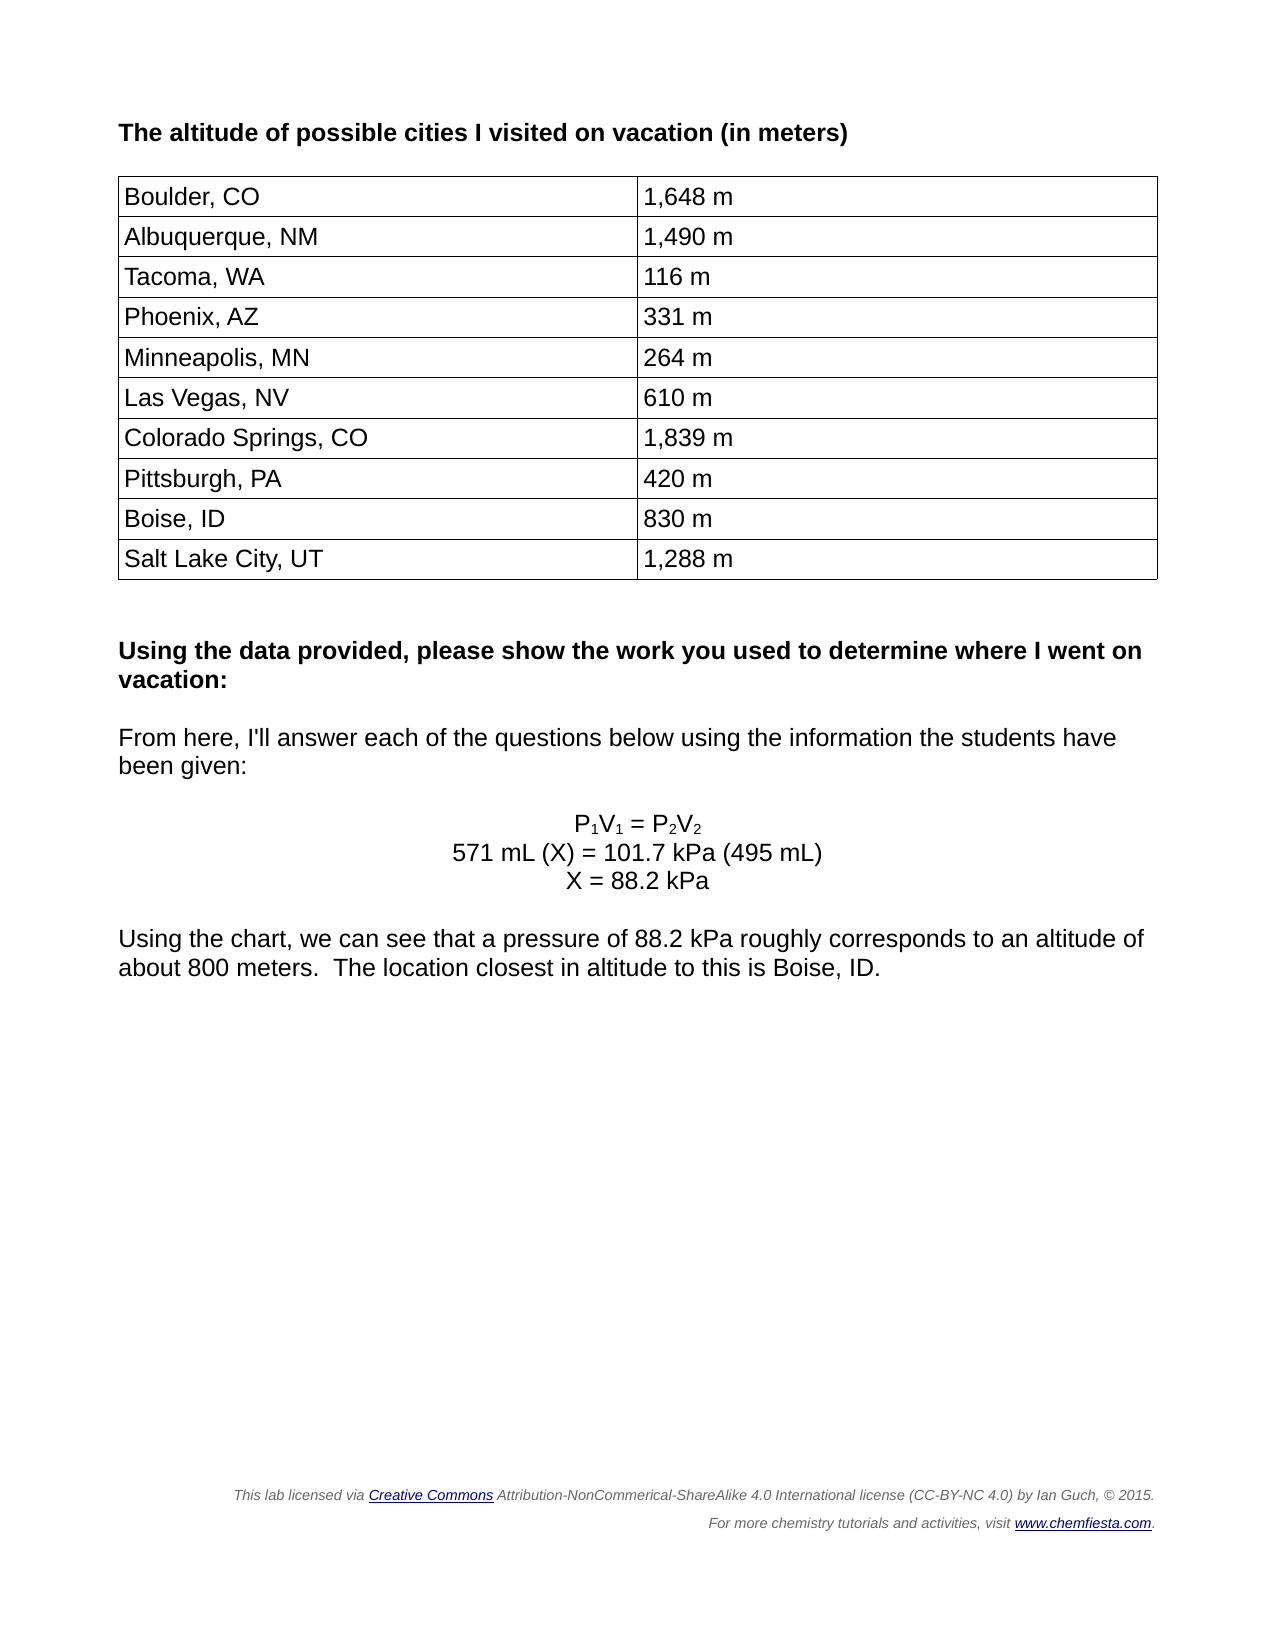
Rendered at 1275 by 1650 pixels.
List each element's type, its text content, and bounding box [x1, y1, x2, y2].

text From here, I'll answer each of the questions below using the information the students have been given: [118, 723, 1157, 780]
text The altitude of possible cities I visited on vacation (in meters) [118, 118, 1157, 147]
table_cell 420 m [638, 459, 1157, 498]
table_cell 116 m [638, 257, 1157, 297]
table_cell 1,288 m [638, 540, 1157, 579]
text Using the chart, we can see that a pressure of 88.2 kPa roughly corresponds to an altitude of about 800 meters. The location closest in altitude to this is Boise, ID. [118, 924, 1157, 981]
table_header Boulder, CO [119, 177, 637, 216]
table_cell Albuquerque, NM [119, 217, 637, 256]
table_cell Salt Lake City, UT [119, 540, 637, 579]
table_cell 1,490 m [638, 217, 1157, 256]
table_cell 610 m [638, 378, 1157, 417]
table_cell Las Vegas, NV [119, 378, 637, 417]
table_cell Boise, ID [119, 499, 637, 538]
text P1V1 = P2V2 [118, 809, 1157, 838]
table_header 1,648 m [638, 177, 1157, 216]
text X = 88.2 kPa [118, 866, 1157, 895]
text 571 mL (X) = 101.7 kPa (495 mL) [118, 838, 1157, 866]
table_cell Tacoma, WA [119, 257, 637, 297]
text Using the data provided, please show the work you used to determine where I went on vacation: [118, 636, 1157, 694]
table_cell 830 m [638, 499, 1157, 538]
table_cell Minneapolis, MN [119, 338, 637, 377]
table_cell 1,839 m [638, 419, 1157, 458]
table_cell Pittsburgh, PA [119, 459, 637, 498]
table_cell 331 m [638, 298, 1157, 337]
table_cell Phoenix, AZ [119, 298, 637, 337]
table_cell 264 m [638, 338, 1157, 377]
table_cell Colorado Springs, CO [119, 419, 637, 458]
